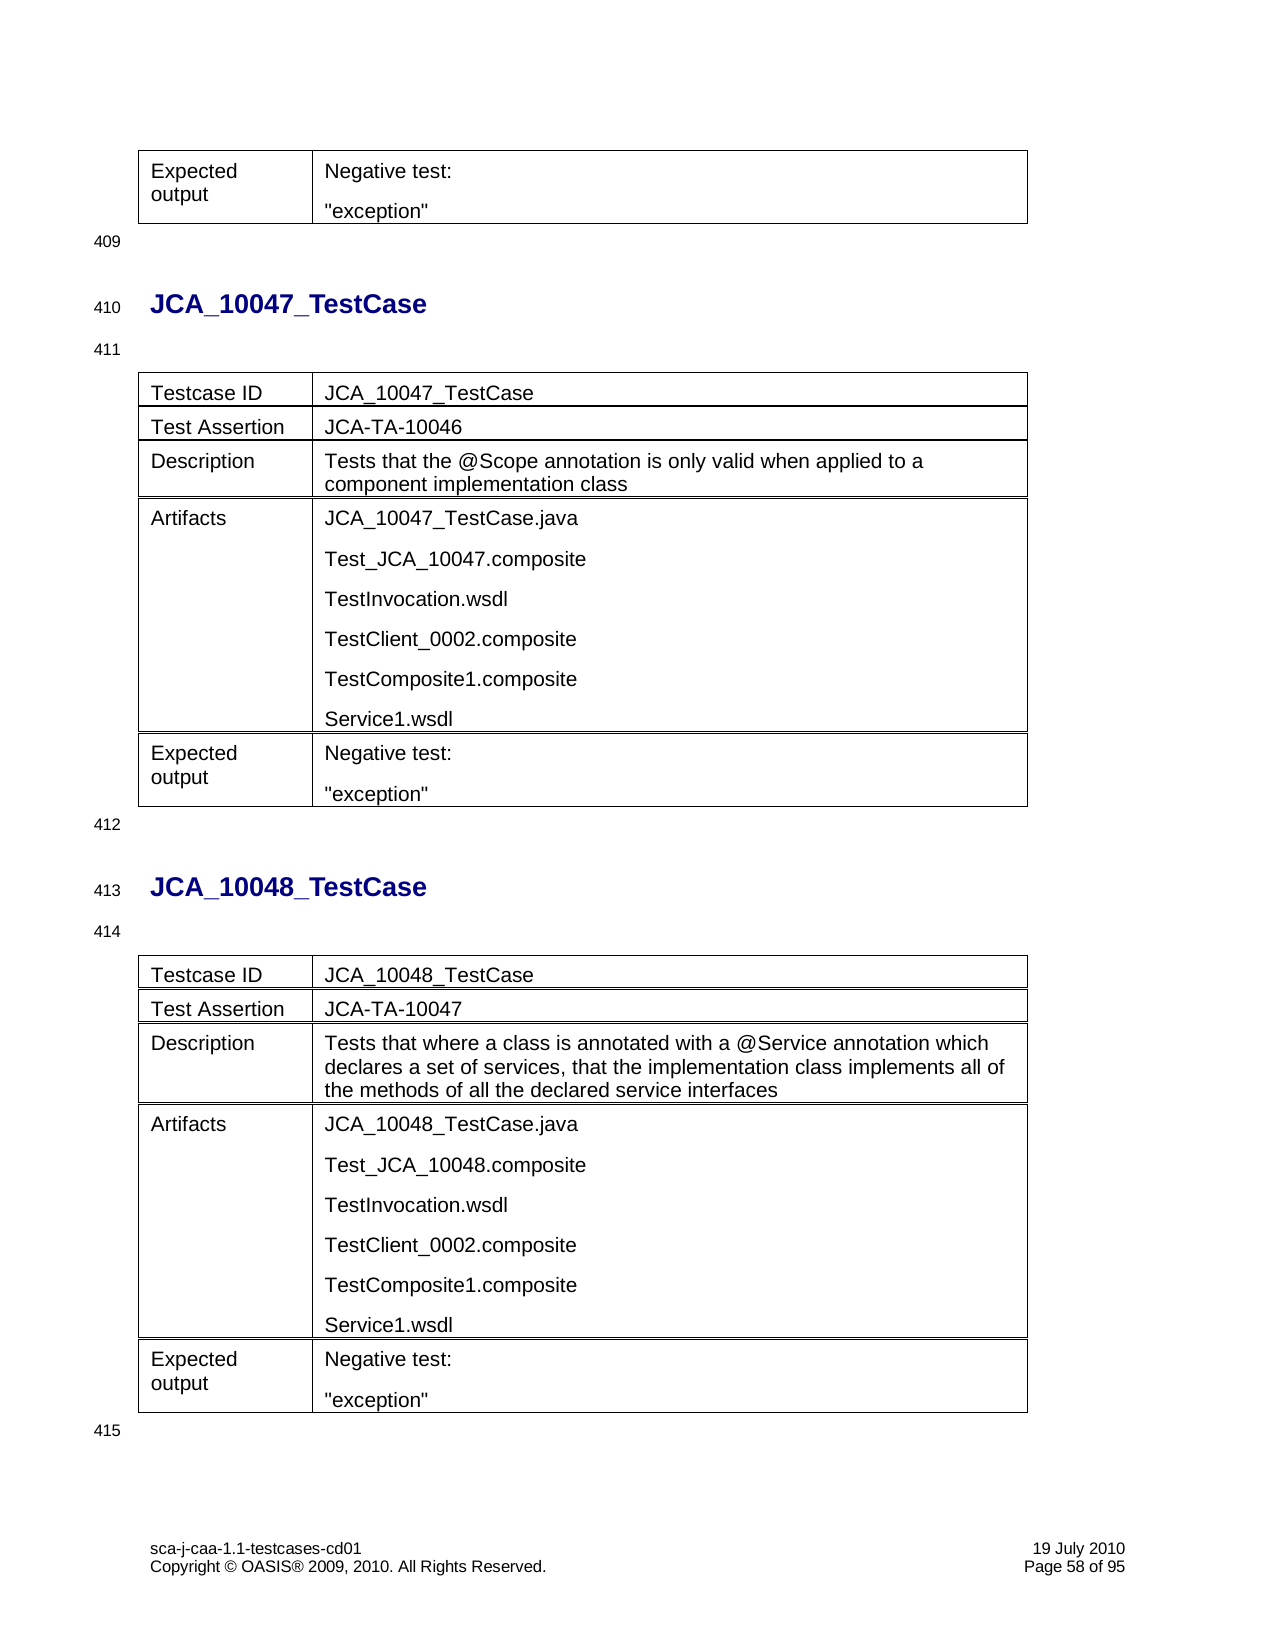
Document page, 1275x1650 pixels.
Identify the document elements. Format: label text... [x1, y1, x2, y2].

table_cell Artifacts [139, 1105, 312, 1337]
table_cell Tests that where a class is annotated with a @Service annotation which declares a set of services, that the implementation class implements all of the methods of all the declared service interfaces [313, 1024, 1027, 1102]
subtitle JCA_10047_TestCase [150, 289, 1125, 319]
table_cell Expected output [139, 1340, 312, 1412]
table_cell Description [139, 1024, 312, 1102]
table_header Testcase ID [139, 373, 312, 405]
table_cell JCA-TA-10046 [313, 407, 1027, 439]
table_cell Expected output [139, 734, 312, 806]
table_cell Test Assertion [139, 990, 312, 1021]
table_cell Tests that the @Scope annotation is only valid when applied to a component implementation class [313, 441, 1027, 496]
table_cell Test Assertion [139, 407, 312, 439]
table_header JCA_10048_TestCase [313, 956, 1027, 987]
table_cell JCA_10048_TestCase.java Test_JCA_10048.composite TestInvocation.wsdl TestClient_0002.composite TestComposite1.composite Service1.wsdl [313, 1105, 1027, 1337]
table_cell Negative test: "exception" [313, 1340, 1027, 1412]
table_cell Negative test: "exception" [313, 151, 1027, 223]
table_cell Description [139, 441, 312, 496]
subtitle JCA_10048_TestCase [150, 872, 1125, 902]
table_cell Artifacts [139, 499, 312, 731]
table_cell JCA_10047_TestCase.java Test_JCA_10047.composite TestInvocation.wsdl TestClient_0002.composite TestComposite1.composite Service1.wsdl [313, 499, 1027, 731]
table_cell JCA-TA-10047 [313, 990, 1027, 1021]
table_header Testcase ID [139, 956, 312, 987]
table_cell Expected output [139, 151, 312, 223]
table_cell Negative test: "exception" [313, 734, 1027, 806]
table_header JCA_10047_TestCase [313, 373, 1027, 405]
